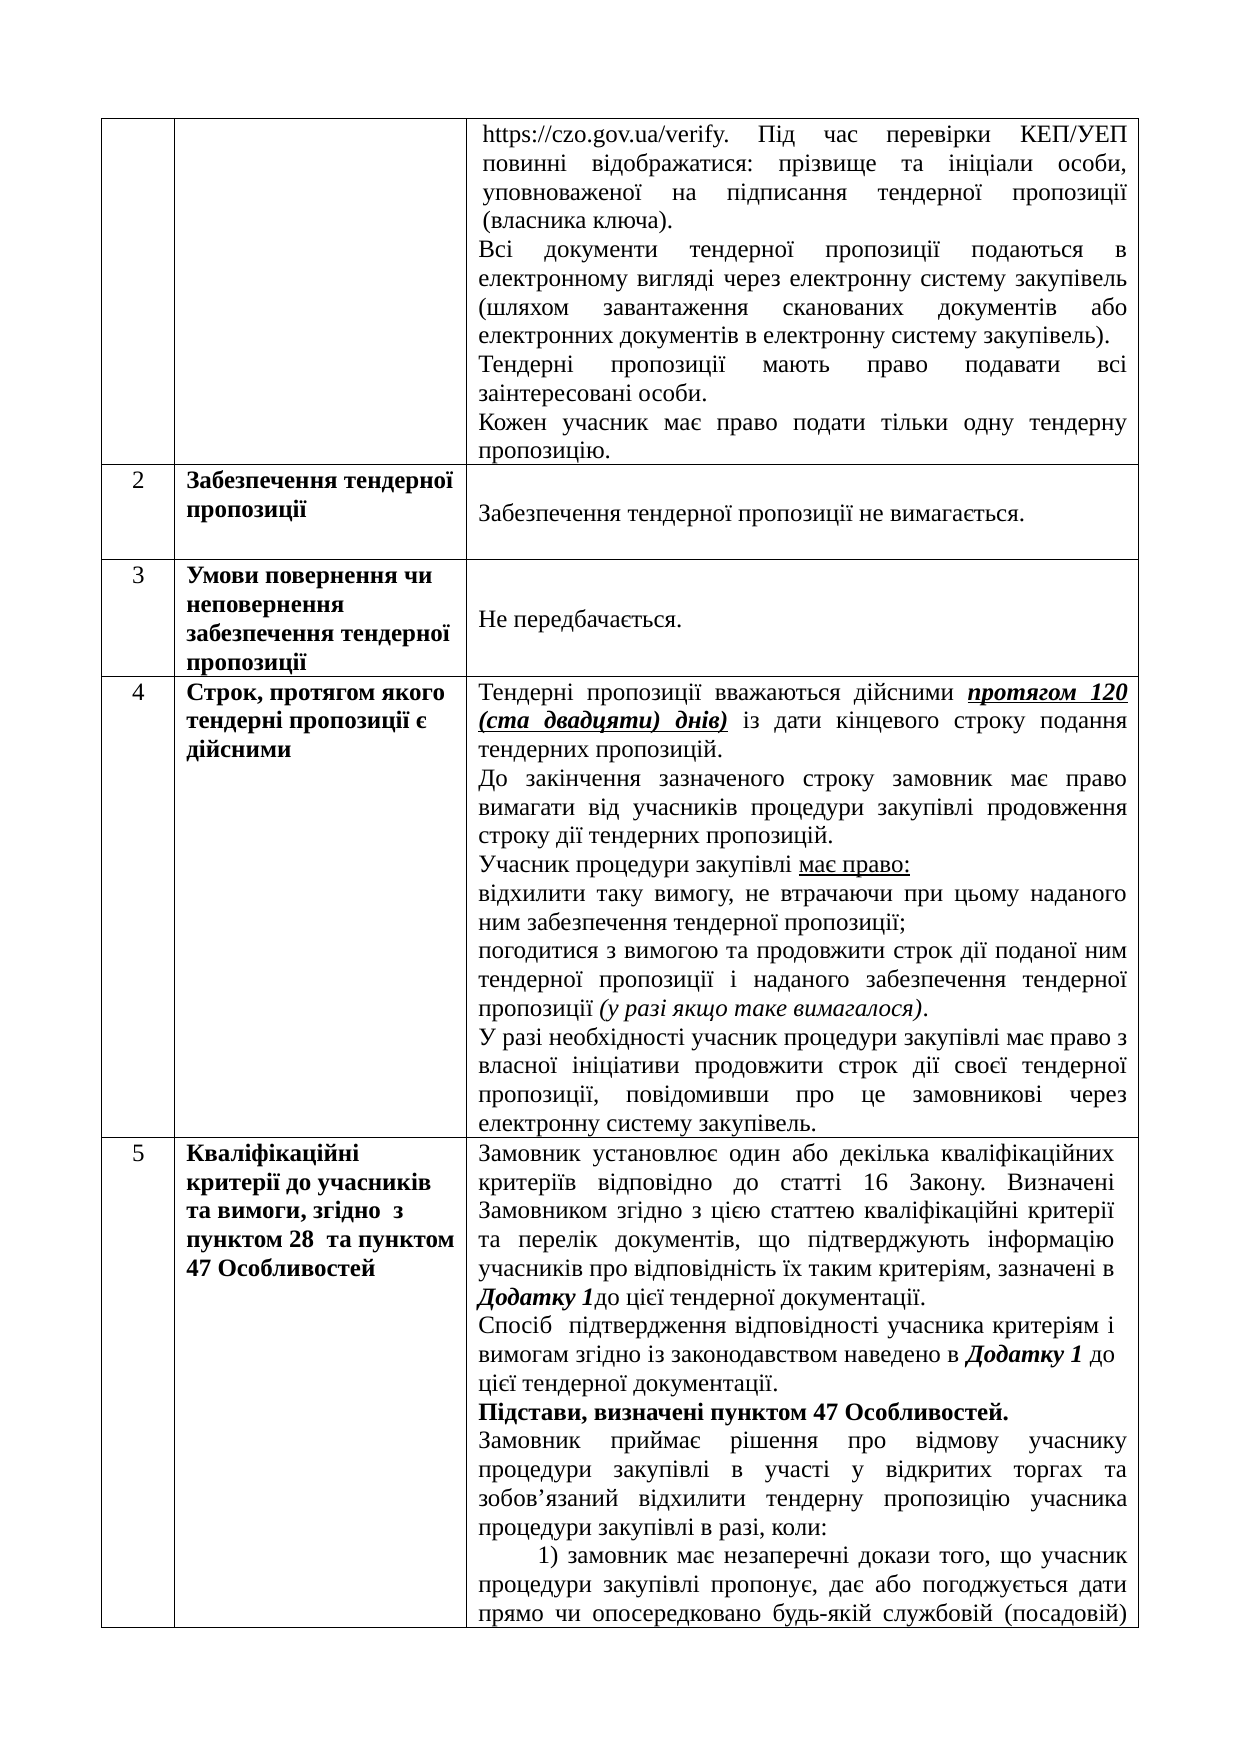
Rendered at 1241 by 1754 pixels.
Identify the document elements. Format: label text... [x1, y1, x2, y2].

table_cell 4 [102, 677, 174, 1137]
table_cell Тендерні пропозиції вважаються дійсними протягом 120 (ста двадцяти) днів) із дати кінцевого строку подання тендерних пропозицій. До закінчення зазначеного строку замовник має право вимагати від учасників процедури закупівлі продовження строку дії тендерних пропозицій. Учасник процедури закупівлі має право: відхилити таку вимогу, не втрачаючи при цьому наданого ним забезпечення тендерної пропозиції; погодитися з вимогою та продовжити строк дії поданої ним тендерної пропозиції і наданого забезпечення тендерної пропозиції (у разі якщо таке вимагалося). У разі необхідності учасник процедури закупівлі має право з власної ініціативи продовжити строк дії своєї тендерної пропозиції, повідомивши про це замовникові через електронну систему закупівель. [467, 677, 1138, 1137]
table_cell 5 [102, 1138, 174, 1627]
table_cell Кваліфікаційні критерії до учасників та вимоги, згідно з пунктом 28 та пунктом 47 Особливостей [175, 1138, 466, 1627]
table_cell 2 [102, 465, 174, 559]
table_cell 3 [102, 560, 174, 676]
table_cell Строк, протягом якого тендерні пропозиції є дійсними [175, 677, 466, 1137]
table_cell Умови повернення чи неповернення забезпечення тендерної пропозиції [175, 560, 466, 676]
table_cell Забезпечення тендерної пропозиції не вимагається. [467, 465, 1138, 559]
table_cell Забезпечення тендерної пропозиції [175, 465, 466, 559]
table_cell [102, 119, 174, 464]
table_cell [175, 119, 466, 464]
table_cell Не передбачається. [467, 560, 1138, 676]
table_cell Замовник установлює один або декілька кваліфікаційних критеріїв відповідно до статті 16 Закону. Визначені Замовником згідно з цією статтею кваліфікаційні критерії та перелік документів, що підтверджують інформацію учасників про відповідність їх таким критеріям, зазначені в Додатку 1до цієї тендерної документації. Спосіб підтвердження відповідності учасника критеріям і вимогам згідно із законодавством наведено в Додатку 1 до цієї тендерної документації. Підстави, визначені пунктом 47 Особливостей. Замовник приймає рішення про відмову учаснику процедури закупівлі в участі у відкритих торгах та зобов’язаний відхилити тендерну пропозицію учасника процедури закупівлі в разі, коли: 1) замовник має незаперечні докази того, що учасник процедури закупівлі пропонує, дає або погоджується дати прямо чи опосередковано будь-якій службовій (посадовій) [467, 1138, 1138, 1627]
table_cell https://czo.gov.ua/verify. Під час перевірки КЕП/УЕП повинні відображатися: прізвище та ініціали особи, уповноваженої на підписання тендерної пропозиції (власника ключа). Всі документи тендерної пропозиції подаються в електронному вигляді через електронну систему закупівель (шляхом завантаження сканованих документів або електронних документів в електронну систему закупівель). Тендерні пропозиції мають право подавати всі заінтересовані особи. Кожен учасник має право подати тільки одну тендерну пропозицію. [467, 119, 1138, 464]
